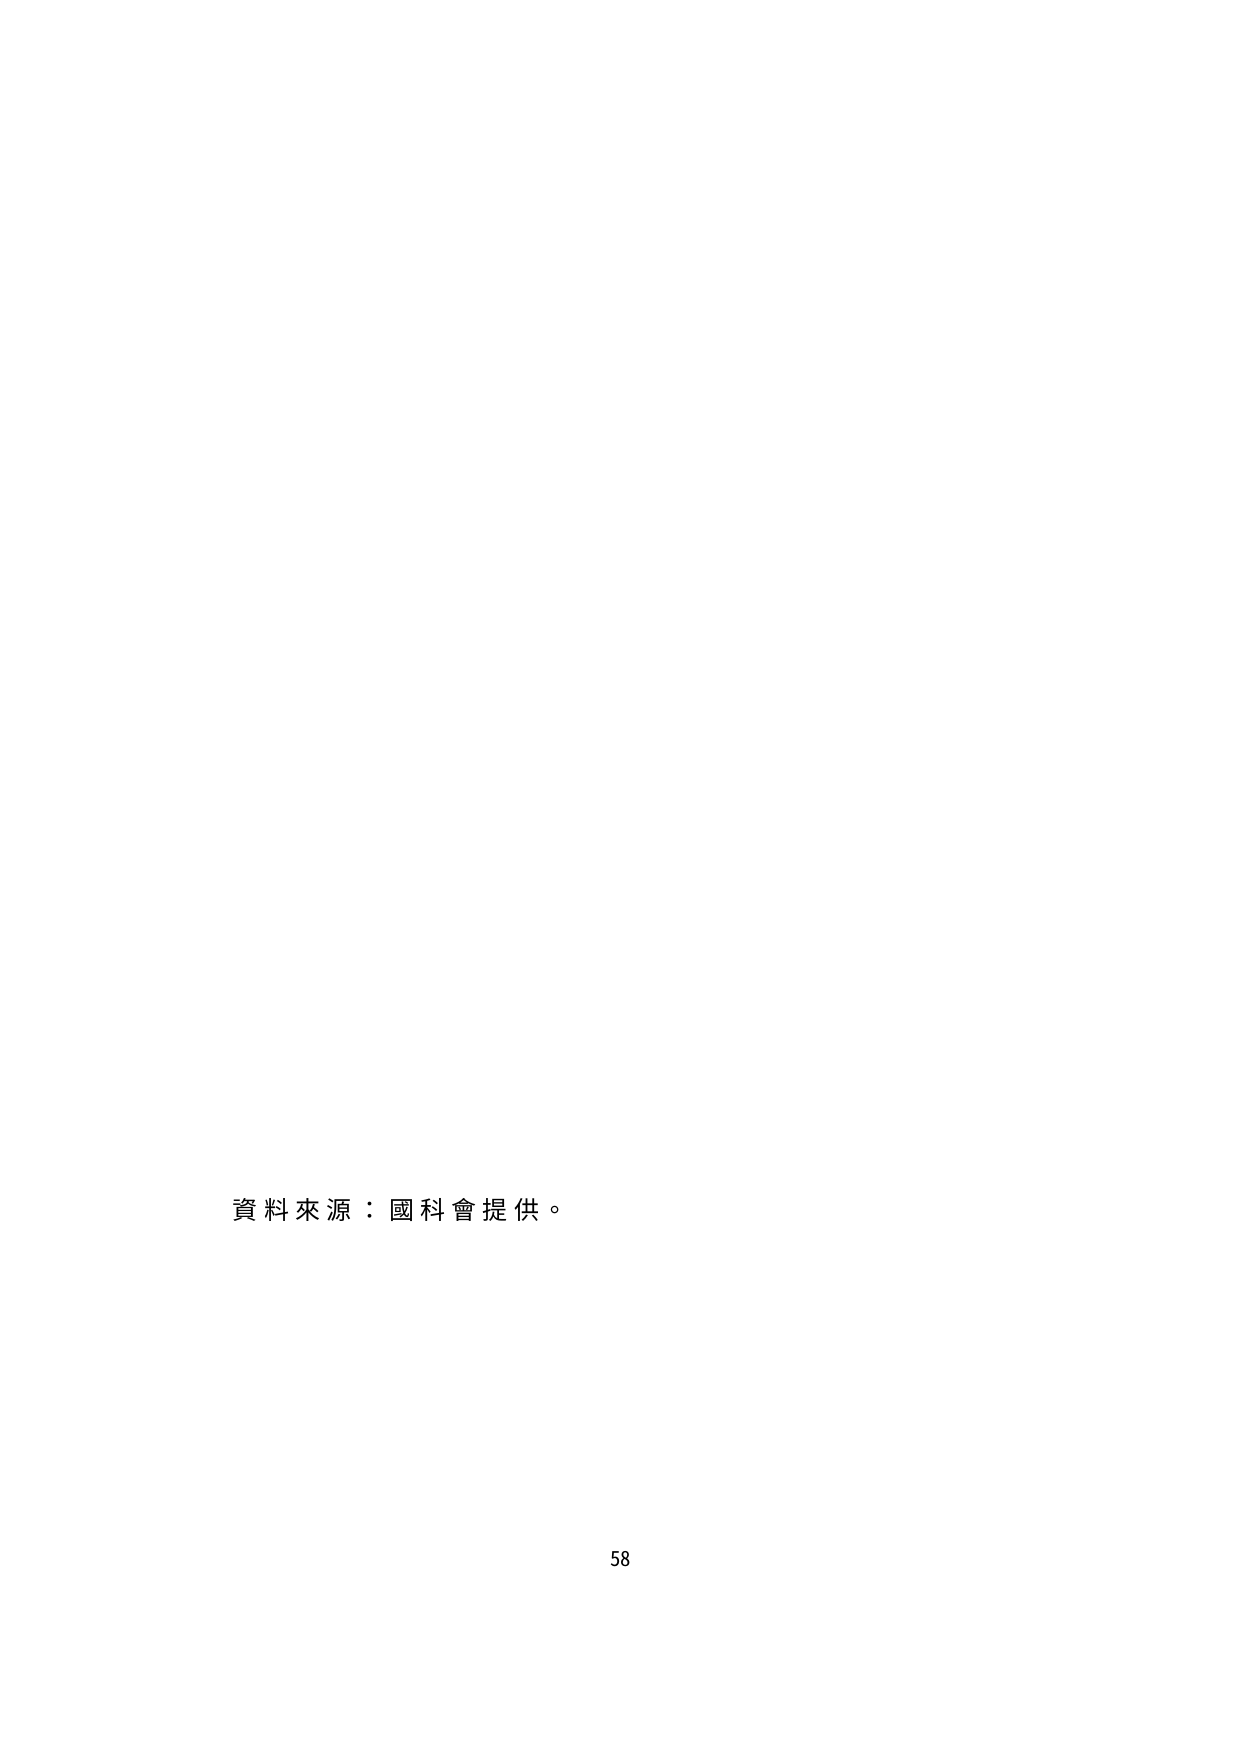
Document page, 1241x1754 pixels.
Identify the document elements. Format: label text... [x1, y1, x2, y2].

text 資料來源：國科會提供。 [177, 1167, 1063, 1229]
